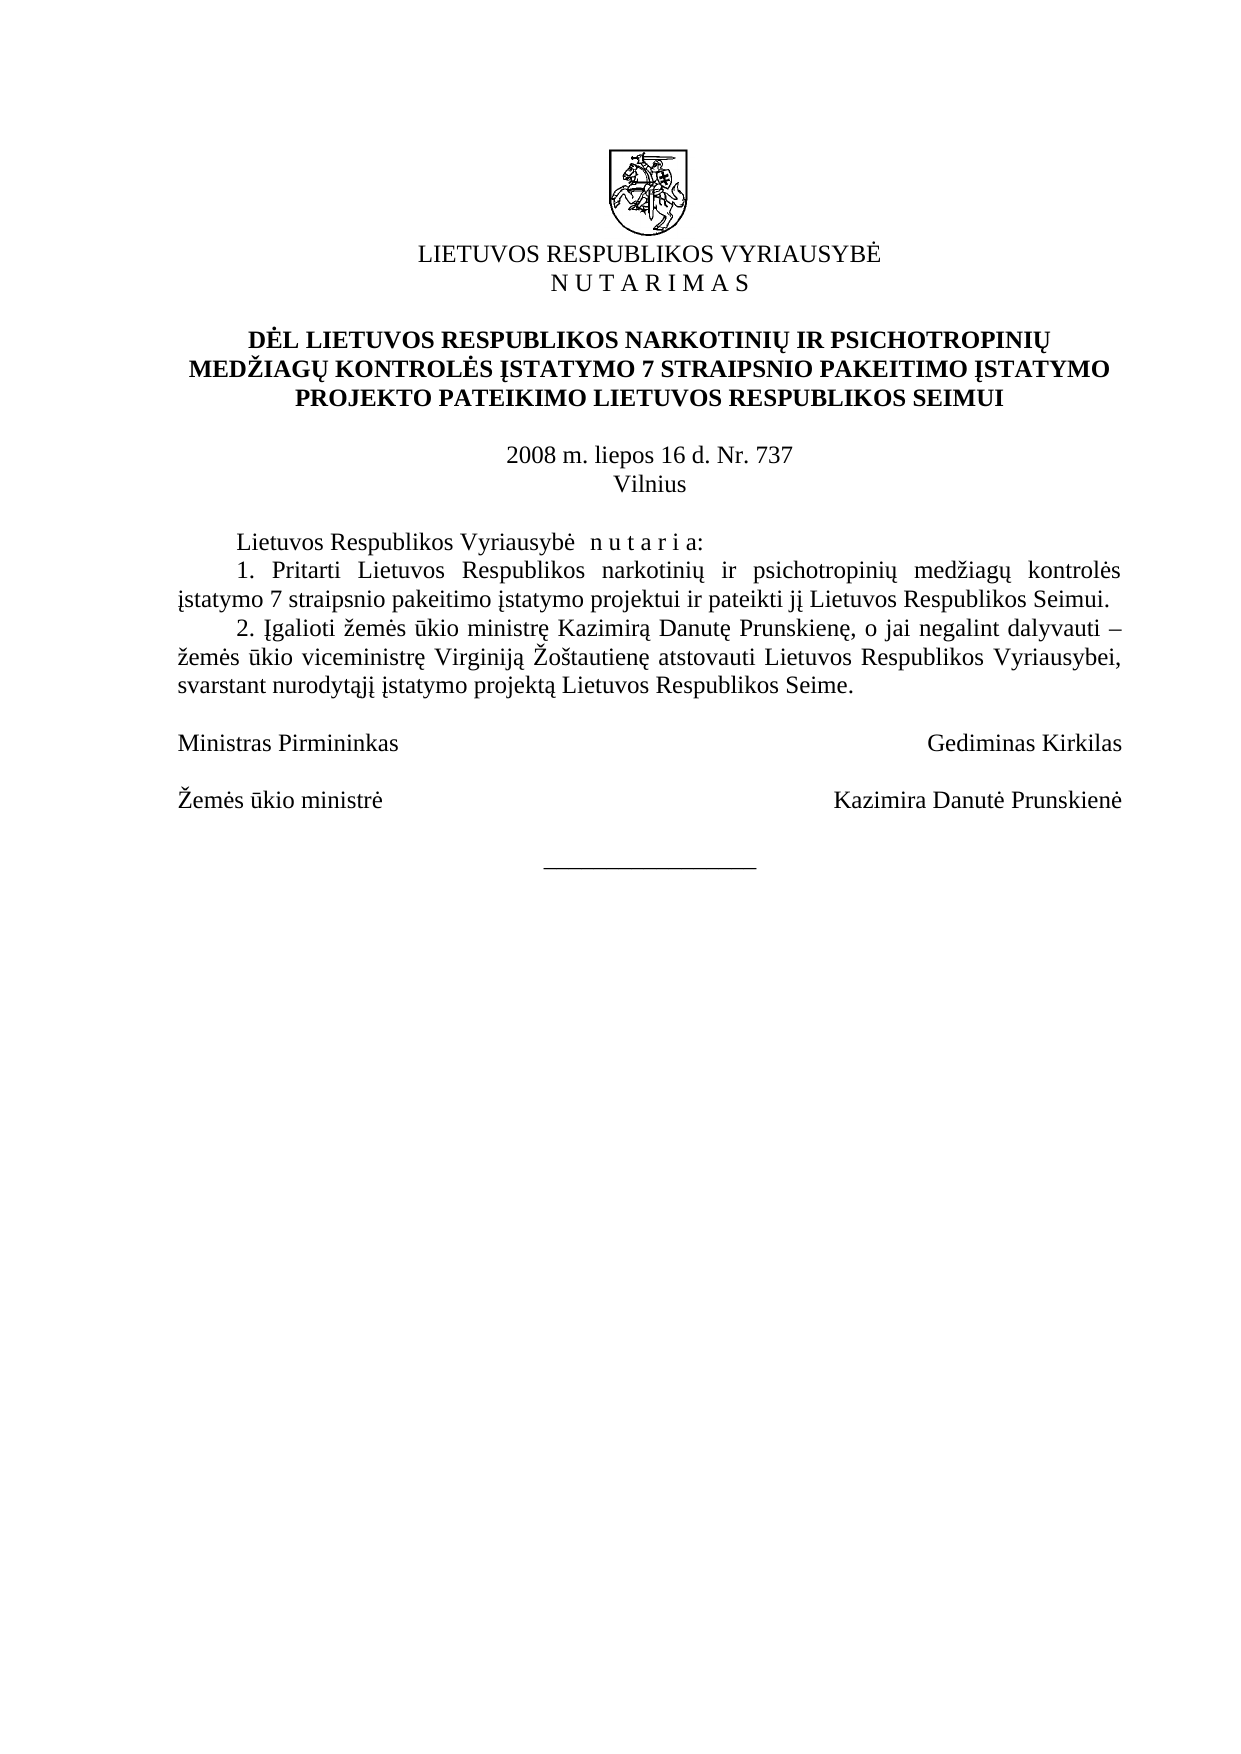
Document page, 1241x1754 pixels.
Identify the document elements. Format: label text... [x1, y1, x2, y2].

text Lietuvos Respublikos Vyriausybė [177, 239, 1122, 268]
text 2008 m. liepos 16 d. Nr. 737 [177, 440, 1122, 469]
text Vilnius [177, 469, 1122, 498]
text Žemės ūkio ministrė Kazimira Danutė Prunskienė [177, 785, 1122, 814]
text Ministras Pirmininkas Gediminas Kirkilas [177, 728, 1122, 757]
text NUTARIMAS [177, 268, 1122, 297]
text DĖL LIETUVOS RESPUBLIKOS NARKOTINIŲ IR PSICHOTROPINIŲ MEDŽIAGŲ KONTROLĖS ĮSTATYMO 7 STRAIPSNIO PAKEITIMO ĮSTATYMO PROJEKTO PATEIKIMO LIETUVOS RESPUBLIKOS SEIMUI [177, 325, 1122, 412]
text 2. Įgalioti žemės ūkio ministrę Kazimirą Danutę Prunskienę, o jai negalint dalyvauti – žemės ūkio viceministrę Virginiją Žoštautienę atstovauti Lietuvos Respublikos Vyriausybei, svarstant nurodytąjį įstatymo projektą Lietuvos Respublikos Seime. [177, 613, 1122, 699]
text 1. Pritarti Lietuvos Respublikos narkotinių ir psichotropinių medžiagų kontrolės įstatymo 7 straipsnio pakeitimo įstatymo projektui ir pateikti jį Lietuvos Respublikos Seimui. [177, 555, 1122, 613]
text Lietuvos Respublikos Vyriausybė nutaria: [177, 527, 1122, 555]
text _________________ [177, 843, 1122, 872]
